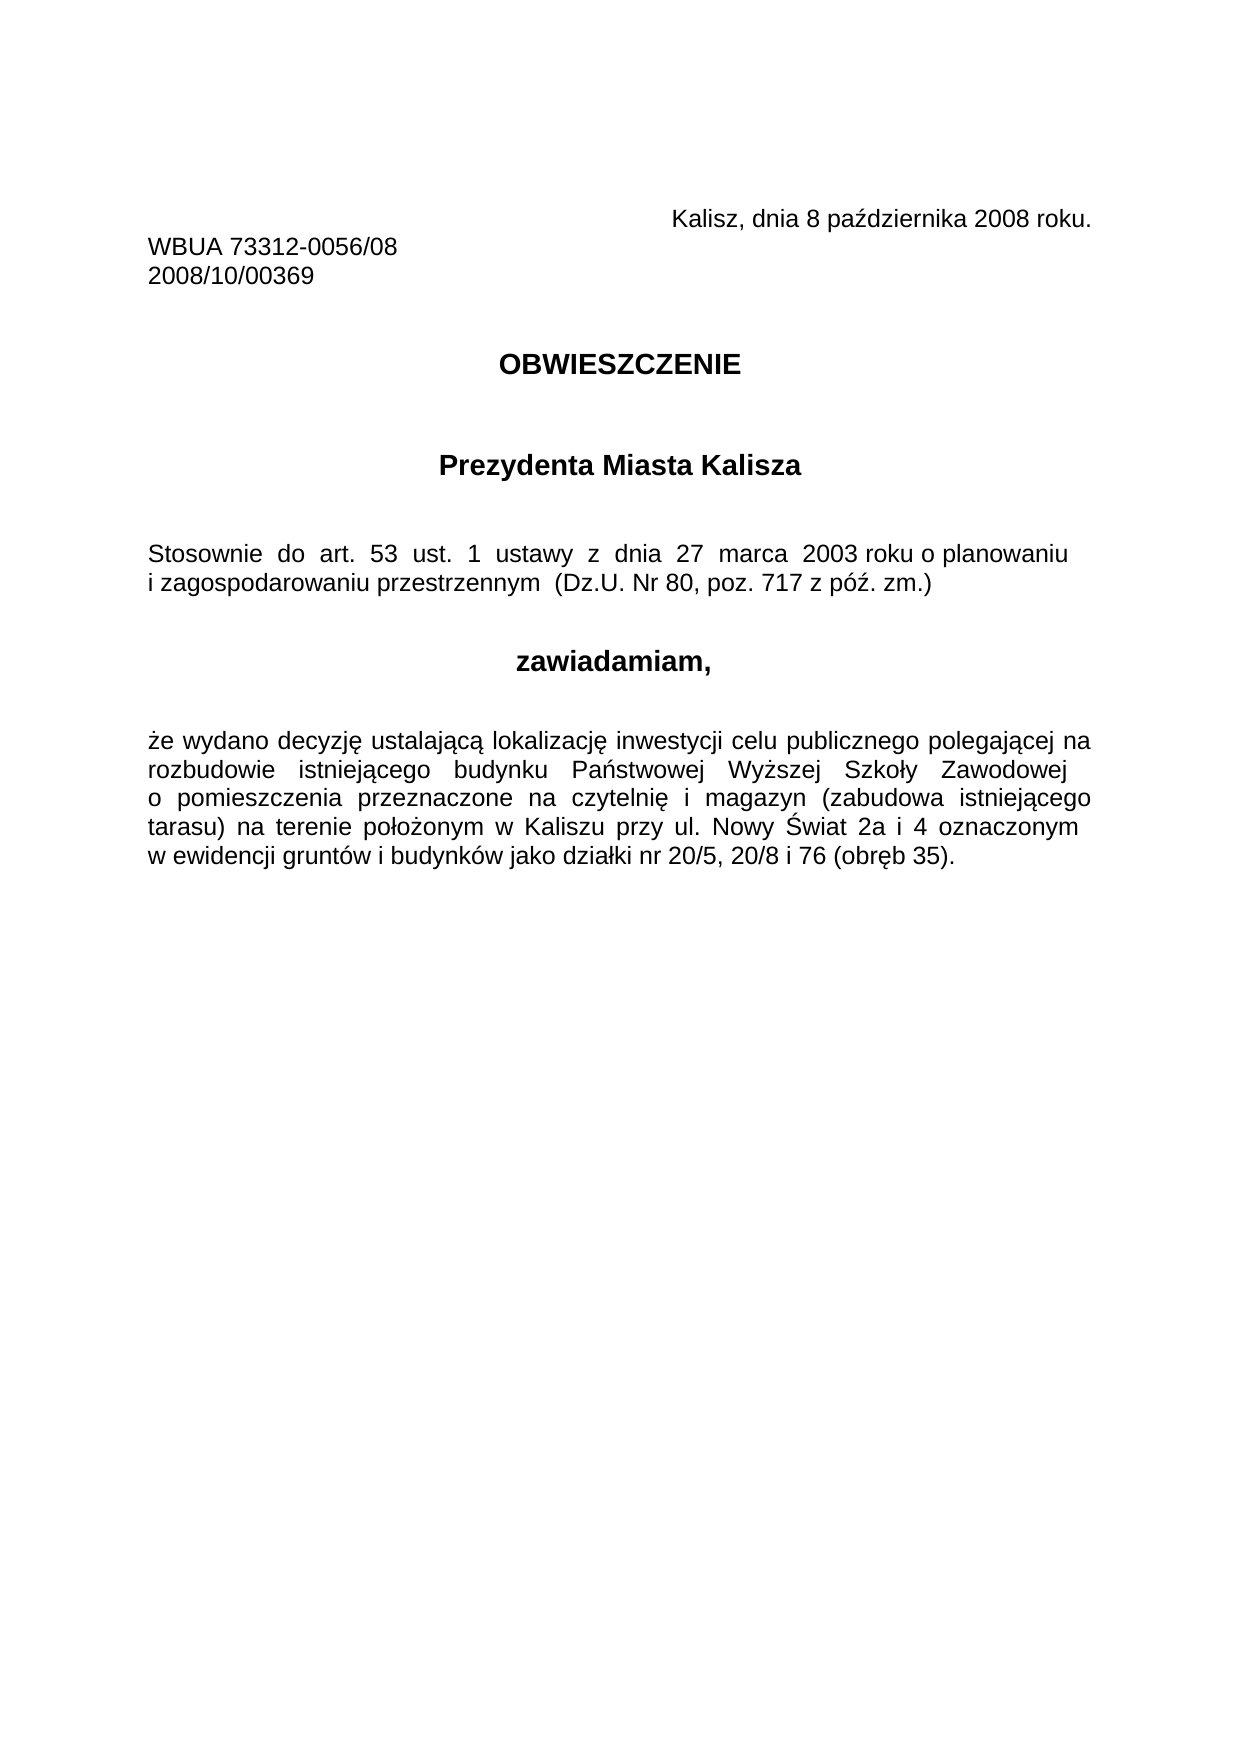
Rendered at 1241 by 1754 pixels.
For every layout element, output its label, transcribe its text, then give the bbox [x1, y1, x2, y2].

text OBWIESZCZENIE [148, 347, 1092, 381]
text Stosownie do art. 53 ust. 1 ustawy z dnia 27 marca 2003 roku o planowaniu i zagospodarowaniu przestrzennym (Dz.U. Nr 80, poz. 717 z póź. zm.) [148, 539, 1079, 597]
subtitle Prezydenta Miasta Kalisza [148, 448, 1092, 482]
text 2008/10/00369 [148, 261, 1092, 290]
text Kalisz, dnia 8 października 2008 roku. [148, 204, 1092, 232]
text zawiadamiam, [148, 644, 1079, 678]
text WBUA 73312-0056/08 [148, 232, 1092, 261]
text że wydano decyzję ustalającą lokalizację inwestycji celu publicznego polegającej na rozbudowie istniejącego budynku Państwowej Wyższej Szkoły Zawodowej o pomieszczenia przeznaczone na czytelnię i magazyn (zabudowa istniejącego tarasu) na terenie położonym w Kaliszu przy ul. Nowy Świat 2a i 4 oznaczonym w ewidencji gruntów i budynków jako działki nr 20/5, 20/8 i 76 (obręb 35). [148, 726, 1092, 870]
